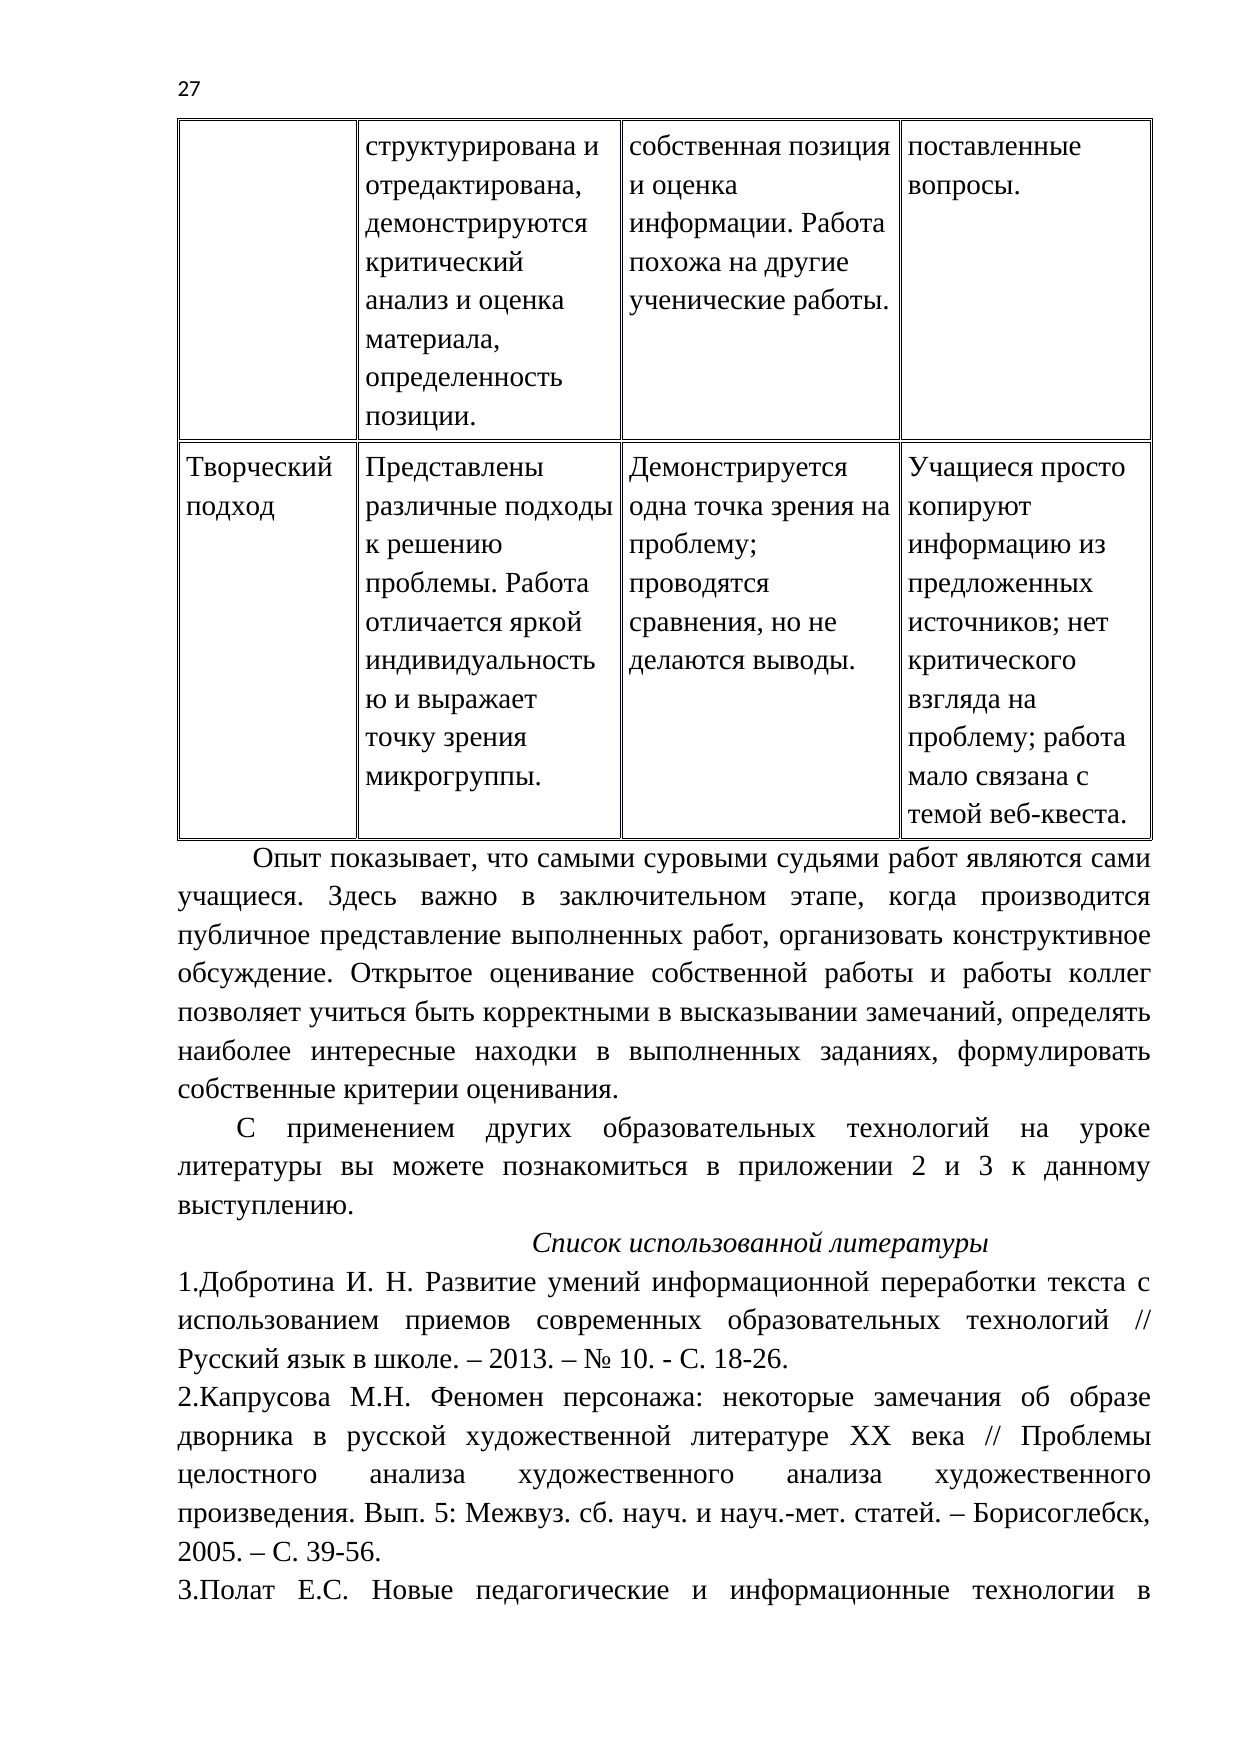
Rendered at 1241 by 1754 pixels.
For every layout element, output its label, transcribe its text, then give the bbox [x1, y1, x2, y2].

subtitle С применением других образовательных технологий на уроке литературы вы можете познакомиться в приложении 2 и 3 к данному выступлению. [177, 1110, 1152, 1220]
table_cell поставленные вопросы. [902, 121, 1150, 439]
text 2.Капрусова М.Н. Феномен персонажа: некоторые замечания об образе дворника в русской художественной литературе XX века // Проблемы целостного анализа художественного анализа художественного произведения. Вып. 5: Межвуз. сб. науч. и науч.-мет. статей. – Борисоглебск, 2005. – С. 39-56. [177, 1379, 1152, 1567]
table_cell Демонстрируется одна точка зрения на проблему; проводятся сравнения, но не делаются выводы. [623, 443, 899, 838]
text 1.Добротина И. Н. Развитие умений информационной переработки текста с использованием приемов современных образовательных технологий // Русский язык в школе. – 2013. – № 10. - С. 18-26. [177, 1264, 1152, 1374]
table_cell Творческий подход [180, 443, 356, 838]
text Опыт показывает, что самыми суровыми судьями работ являются сами учащиеся. Здесь важно в заключительном этапе, когда производится публичное представление выполненных работ, организовать конструктивное обсуждение. Открытое оценивание собственной работы и работы коллег позволяет учиться быть корректными в высказывании замечаний, определять наиболее интересные находки в выполненных заданиях, формулировать собственные критерии оценивания. [177, 841, 1152, 1105]
table_cell Учащиеся просто копируют информацию из предложенных источников; нет критического взгляда на проблему; работа мало связана с темой веб-квеста. [902, 443, 1150, 838]
table_cell Представлены различные подходы к решению проблемы. Работа отличается яркой индивидуальностью и выражает точку зрения микрогруппы. [359, 443, 620, 838]
table_cell структурирована и отредактирована, демонстрируются критический анализ и оценка материала, определенность позиции. [359, 121, 620, 439]
table_cell [180, 121, 356, 439]
subtitle Список использованной литературы [177, 1225, 1152, 1259]
table_cell собственная позиция и оценка информации. Работа похожа на другие ученические работы. [623, 121, 899, 439]
text 3.Полат Е.С. Новые педагогические и информационные технологии в [177, 1572, 1152, 1606]
